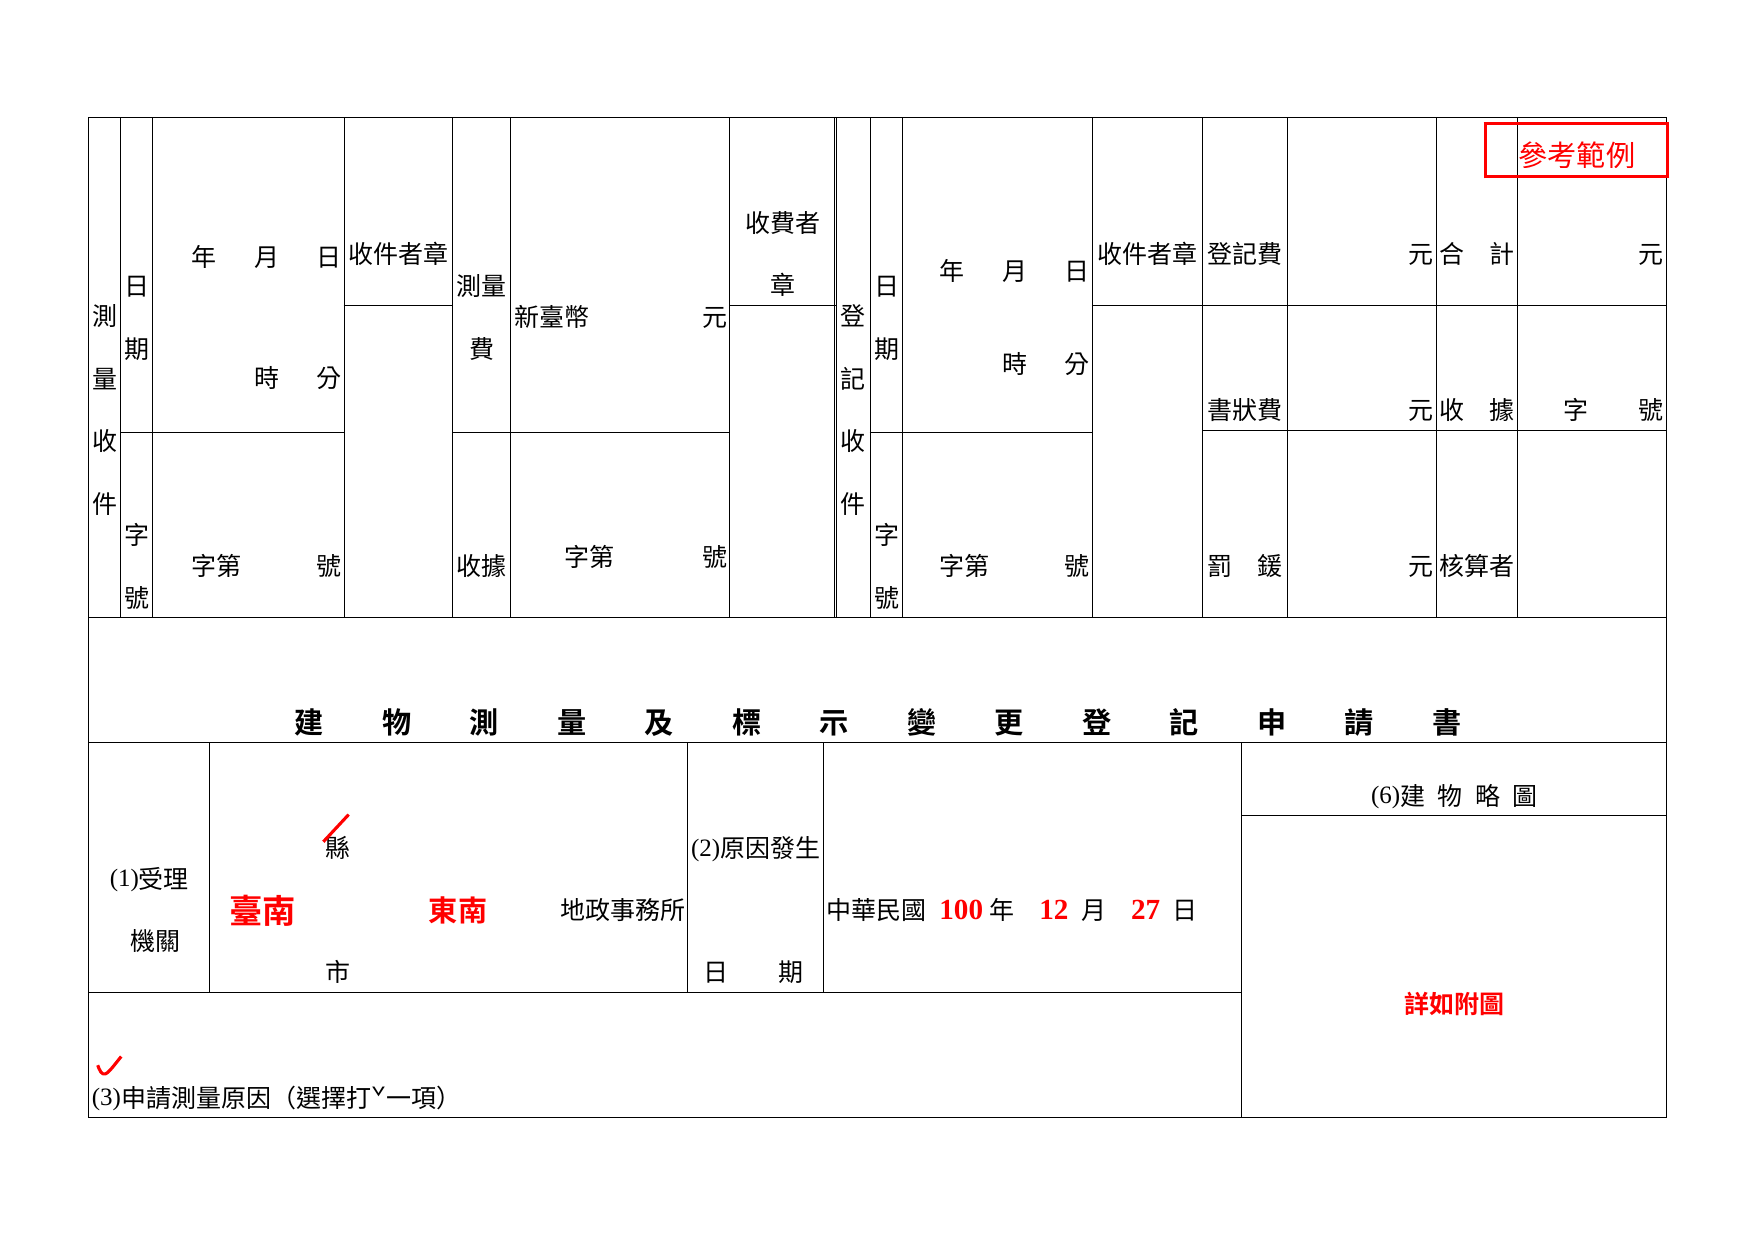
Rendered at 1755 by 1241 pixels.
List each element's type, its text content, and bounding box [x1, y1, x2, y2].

table_cell (2)原因發生 日 期 [688, 743, 823, 992]
table_cell (1)受理 機關 [89, 743, 209, 992]
table_header 測量收件 [89, 118, 120, 617]
table_cell 臺南 [210, 743, 315, 992]
table_cell 字第 號 [903, 433, 1092, 617]
table_header 測量費 [453, 118, 510, 432]
table_cell 縣 市 [315, 743, 353, 992]
table_cell 罰 鍰 [1203, 431, 1287, 617]
table_cell 字第 號 [153, 433, 344, 617]
table_cell [1518, 431, 1666, 617]
table_header 收件者章 [1093, 118, 1202, 304]
table_header 年 月 日 時 分 [153, 118, 344, 432]
table_cell 中華民國 100 年 12 月 27 日 [824, 743, 1241, 992]
table_header 日期 [871, 118, 902, 432]
table_cell 東南 地政事務所 [353, 743, 687, 992]
table_cell [1093, 306, 1202, 617]
table_header 元 [1518, 178, 1666, 304]
table_cell 詳如附圖 [1242, 816, 1666, 1117]
table_cell 元 [1288, 431, 1436, 617]
table_cell [345, 306, 452, 617]
table_cell 核算者 [1437, 431, 1517, 617]
table_cell (6)建 物 略 圖 [1242, 743, 1666, 815]
table_header 年 月 日 時 分 [903, 118, 1092, 432]
table_cell 字號 [121, 433, 152, 617]
table_header 元 [1518, 125, 1666, 175]
table_header 登記費 [1203, 118, 1287, 304]
table_cell (3)申請測量原因（選擇打ˇ一項） [89, 993, 1241, 1117]
table_header 收件者章 [345, 118, 452, 304]
table_header 登記收件 [837, 118, 870, 617]
table_header 收費者章 [730, 118, 834, 304]
table_cell 元 [1288, 306, 1436, 429]
table_header 合 計 [1437, 118, 1517, 304]
table_header 合 計 [1487, 125, 1517, 175]
table_cell 字第 號 [511, 433, 729, 617]
table_header 日期 [121, 118, 152, 432]
table_header 新臺幣 元 [511, 118, 729, 432]
table_header 元 [1288, 118, 1436, 304]
table_cell [730, 306, 834, 617]
table_cell 收 據 [1437, 306, 1517, 429]
table_cell 建 物 測 量 及 標 示 變 更 登 記 申 請 書 [89, 618, 1666, 742]
table_cell 字號 [871, 433, 902, 617]
table_cell 書狀費 [1203, 306, 1287, 429]
table_header 元 [1518, 118, 1666, 122]
table_cell 收據 [453, 433, 510, 617]
table_cell 字 號 [1518, 306, 1666, 429]
